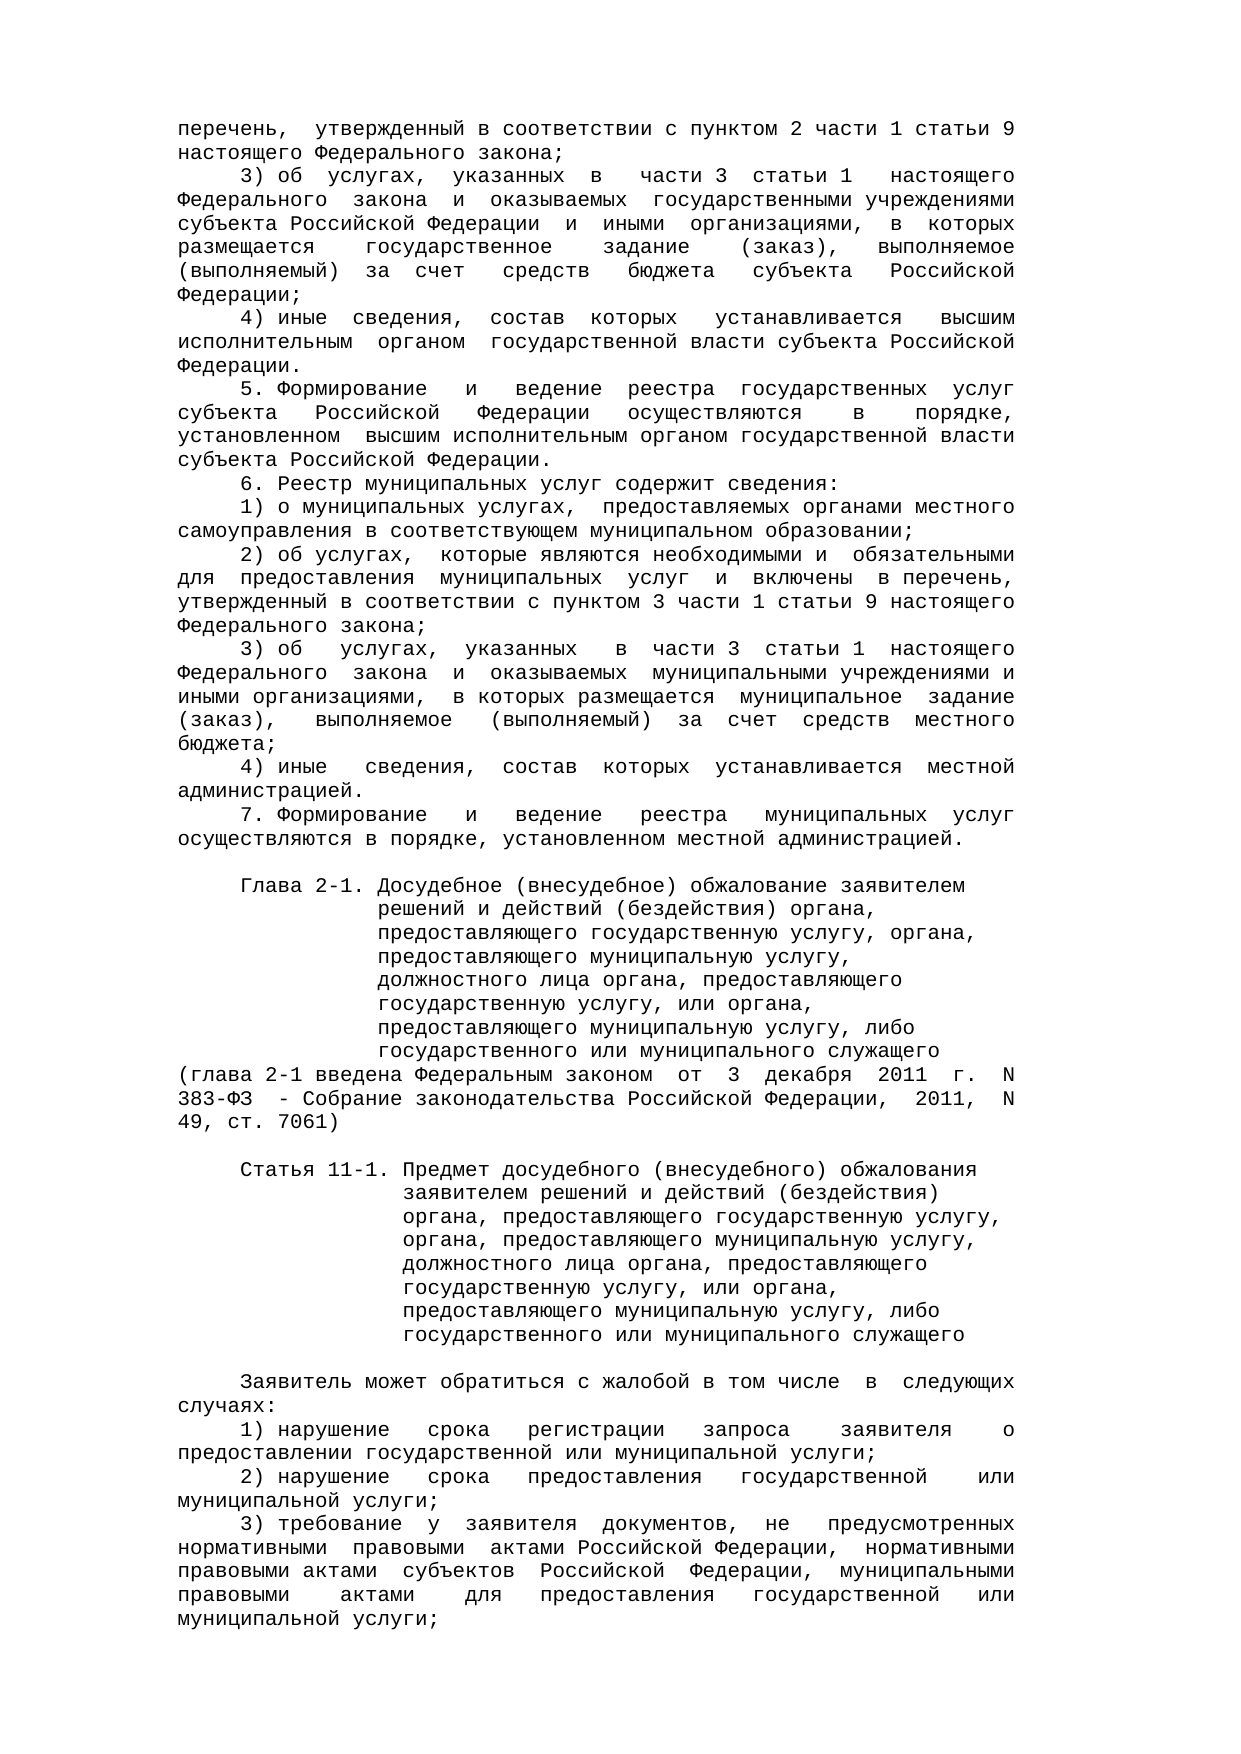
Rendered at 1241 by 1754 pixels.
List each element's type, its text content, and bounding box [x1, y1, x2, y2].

text муниципальной услуги; [177, 1608, 1152, 1631]
text 49, ст. 7061) [177, 1111, 1152, 1135]
text субъекта Российской Федерации. [177, 449, 1152, 473]
text Федерации. [177, 354, 1152, 378]
text 3) об услугах, указанных в части 3 статьи 1 настоящего [177, 165, 1152, 189]
text 2) об услугах, которые являются необходимыми и обязательными [177, 544, 1152, 567]
text (выполняемый) за счет средств бюджета субъекта Российской [177, 260, 1152, 284]
text государственную услугу, или органа, [177, 1277, 1152, 1300]
text государственного или муниципального служащего [177, 1040, 1152, 1064]
text правовыми актами для предоставления государственной или [177, 1584, 1152, 1608]
text органа, предоставляющего муниципальную услугу, [177, 1229, 1152, 1253]
text установленном высшим исполнительным органом государственной власти [177, 426, 1152, 449]
text нормативными правовыми актами Российской Федерации, нормативными [177, 1537, 1152, 1561]
text субъекта Российской Федерации осуществляются в порядке, [177, 402, 1152, 426]
text 3) об услугах, указанных в части 3 статьи 1 настоящего [177, 638, 1152, 662]
text (заказ), выполняемое (выполняемый) за счет средств местного [177, 709, 1152, 733]
text для предоставления муниципальных услуг и включены в перечень, [177, 567, 1152, 591]
text (глава 2-1 введена Федеральным законом от 3 декабря 2011 г. N [177, 1064, 1152, 1088]
text должностного лица органа, предоставляющего [177, 969, 1152, 993]
text случаях: [177, 1395, 1152, 1419]
text предоставляющего муниципальную услугу, [177, 946, 1152, 969]
text иными организациями, в которых размещается муниципальное задание [177, 686, 1152, 709]
text самоуправления в соответствующем муниципальном образовании; [177, 520, 1152, 544]
text размещается государственное задание (заказ), выполняемое [177, 236, 1152, 260]
text 4) иные сведения, состав которых устанавливается местной [177, 757, 1152, 780]
text администрацией. [177, 780, 1152, 804]
text 383-ФЗ - Собрание законодательства Российской Федерации, 2011, N [177, 1088, 1152, 1111]
text государственную услугу, или органа, [177, 993, 1152, 1017]
text 2) нарушение срока предоставления государственной или [177, 1466, 1152, 1489]
text настоящего Федерального закона; [177, 142, 1152, 165]
text перечень, утвержденный в соответствии с пунктом 2 части 1 статьи 9 [177, 118, 1152, 142]
text утвержденный в соответствии с пунктом 3 части 1 статьи 9 настоящего [177, 591, 1152, 615]
text Федерального закона; [177, 615, 1152, 638]
text Глава 2-1. Досудебное (внесудебное) обжалование заявителем [177, 875, 1152, 898]
text субъекта Российской Федерации и иными организациями, в которых [177, 213, 1152, 236]
text правовыми актами субъектов Российской Федерации, муниципальными [177, 1561, 1152, 1584]
text 6. Реестр муниципальных услуг содержит сведения: [177, 473, 1152, 496]
text Федерального закона и оказываемых муниципальными учреждениями и [177, 662, 1152, 686]
text 7. Формирование и ведение реестра муниципальных услуг [177, 804, 1152, 827]
text решений и действий (бездействия) органа, [177, 898, 1152, 922]
text Статья 11-1. Предмет досудебного (внесудебного) обжалования [177, 1158, 1152, 1182]
text 5. Формирование и ведение реестра государственных услуг [177, 378, 1152, 402]
text муниципальной услуги; [177, 1489, 1152, 1513]
text заявителем решений и действий (бездействия) [177, 1182, 1152, 1206]
text предоставлении государственной или муниципальной услуги; [177, 1442, 1152, 1466]
text Федерации; [177, 284, 1152, 307]
text предоставляющего муниципальную услугу, либо [177, 1300, 1152, 1324]
text государственного или муниципального служащего [177, 1324, 1152, 1348]
text 3) требование у заявителя документов, не предусмотренных [177, 1513, 1152, 1537]
text органа, предоставляющего государственную услугу, [177, 1206, 1152, 1229]
text 1) нарушение срока регистрации запроса заявителя о [177, 1419, 1152, 1442]
text Заявитель может обратиться с жалобой в том числе в следующих [177, 1371, 1152, 1395]
text 1) о муниципальных услугах, предоставляемых органами местного [177, 496, 1152, 520]
text бюджета; [177, 733, 1152, 757]
text должностного лица органа, предоставляющего [177, 1253, 1152, 1277]
text 4) иные сведения, состав которых устанавливается высшим [177, 307, 1152, 331]
text предоставляющего муниципальную услугу, либо [177, 1017, 1152, 1040]
text Федерального закона и оказываемых государственными учреждениями [177, 189, 1152, 213]
text предоставляющего государственную услугу, органа, [177, 922, 1152, 946]
text осуществляются в порядке, установленном местной администрацией. [177, 827, 1152, 851]
text исполнительным органом государственной власти субъекта Российской [177, 331, 1152, 354]
